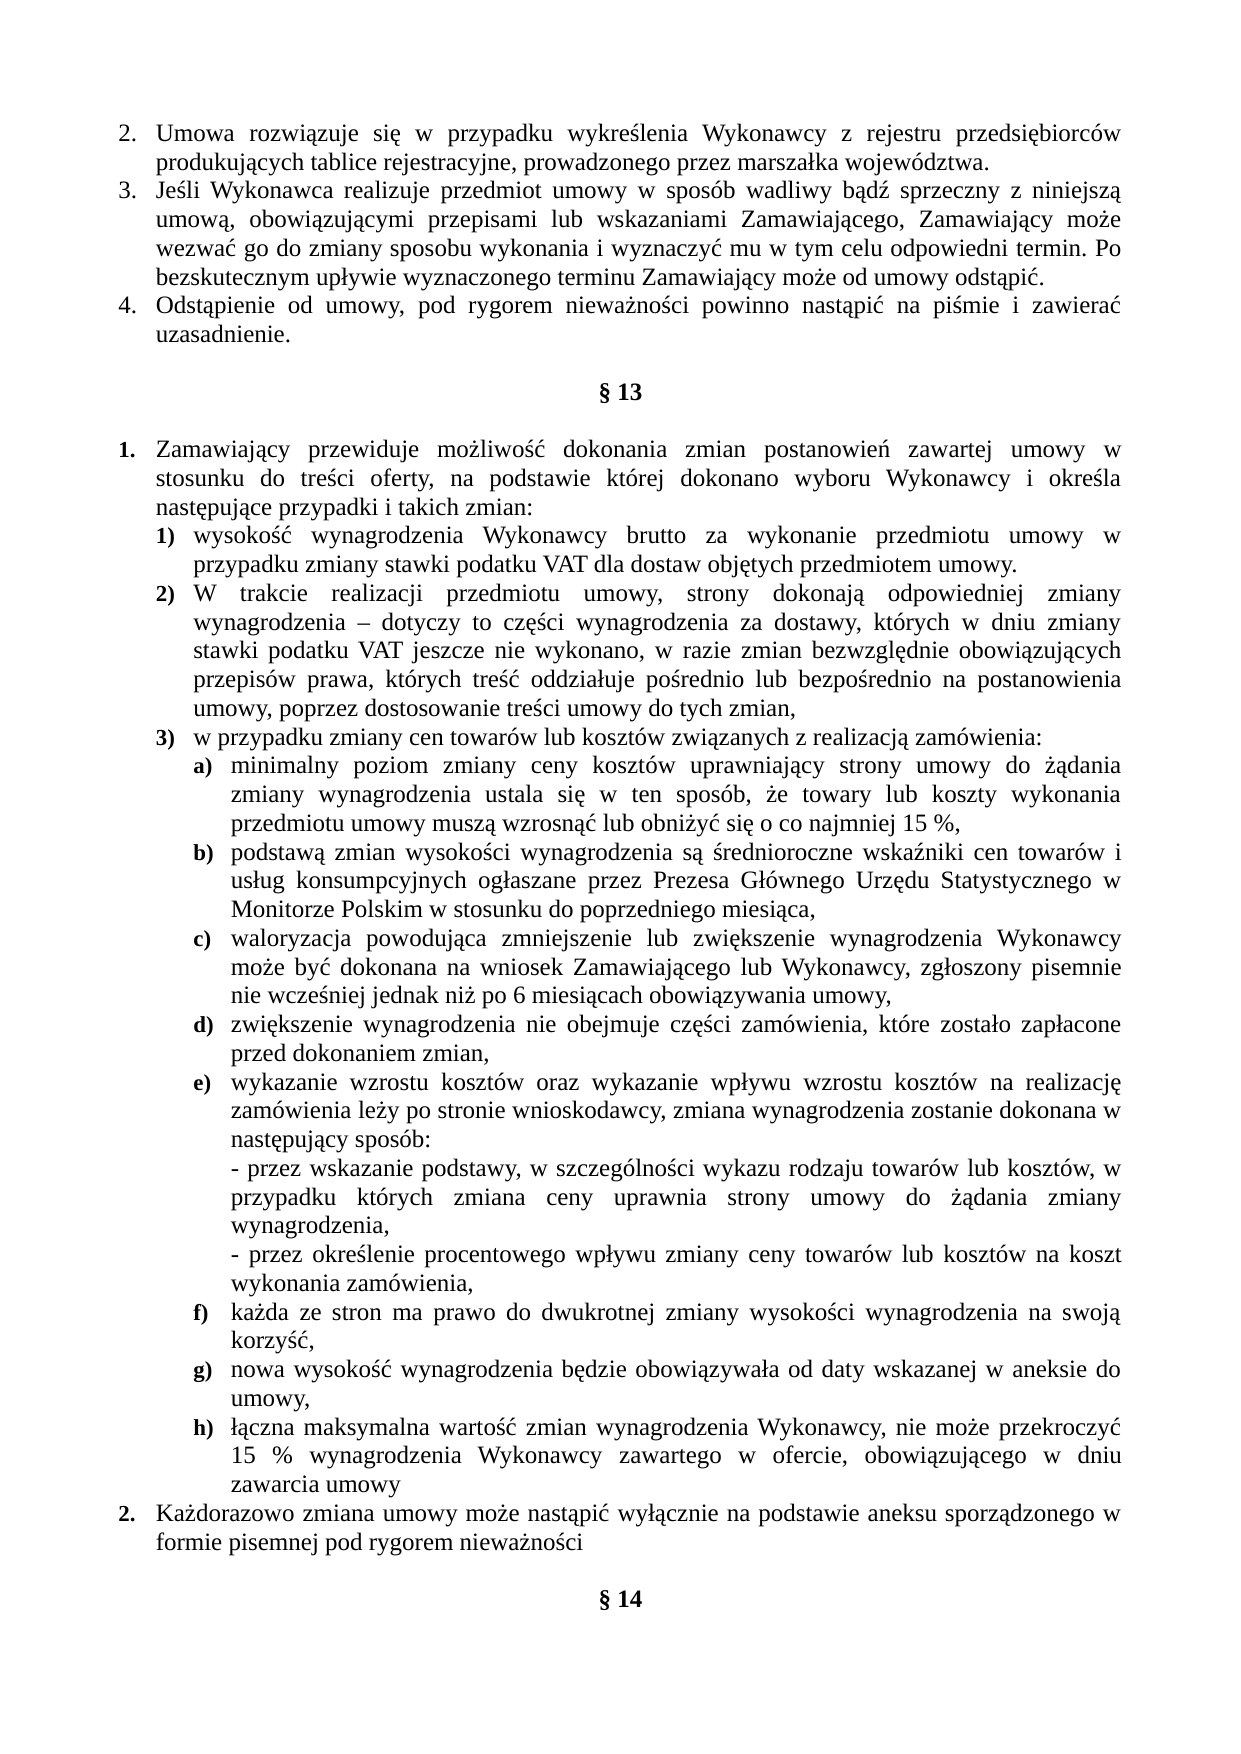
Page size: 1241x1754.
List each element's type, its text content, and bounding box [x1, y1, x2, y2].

list każda ze stron ma prawo do dwukrotnej zmiany wysokości wynagrodzenia na swoją korzyść, [193, 1297, 1122, 1354]
list Zamawiający przewiduje możliwość dokonania zmian postanowień zawartej umowy w stosunku do treści oferty, na podstawie której dokonano wyboru Wykonawcy i określa następujące przypadki i takich zmian: [118, 434, 1122, 521]
list wysokość wynagrodzenia Wykonawcy brutto za wykonanie przedmiotu umowy w przypadku zmiany stawki podatku VAT dla dostaw objętych przedmiotem umowy. [156, 521, 1122, 578]
list W trakcie realizacji przedmiotu umowy, strony dokonają odpowiedniej zmiany wynagrodzenia – dotyczy to części wynagrodzenia za dostawy, których w dniu zmiany stawki podatku VAT jeszcze nie wykonano, w razie zmian bezwzględnie obowiązujących przepisów prawa, których treść oddziałuje pośrednio lub bezpośrednio na postanowienia umowy, poprzez dostosowanie treści umowy do tych zmian, [156, 578, 1122, 722]
text § 13 [118, 377, 1122, 406]
list zwiększenie wynagrodzenia nie obejmuje części zamówienia, które zostało zapłacone przed dokonaniem zmian, [193, 1009, 1122, 1067]
list Jeśli Wykonawca realizuje przedmiot umowy w sposób wadliwy bądź sprzeczny z niniejszą umową, obowiązującymi przepisami lub wskazaniami Zamawiającego, Zamawiający może wezwać go do zmiany sposobu wykonania i wyznaczyć mu w tym celu odpowiedni termin. Po bezskutecznym upływie wyznaczonego terminu Zamawiający może od umowy odstąpić. [118, 176, 1122, 291]
list Odstąpienie od umowy, pod rygorem nieważności powinno nastąpić na piśmie i zawierać uzasadnienie. [118, 291, 1122, 348]
list Każdorazowo zmiana umowy może nastąpić wyłącznie na podstawie aneksu sporządzonego w formie pisemnej pod rygorem nieważności [118, 1498, 1122, 1556]
list łączna maksymalna wartość zmian wynagrodzenia Wykonawcy, nie może przekroczyć 15 % wynagrodzenia Wykonawcy zawartego w ofercie, obowiązującego w dniu zawarcia umowy [193, 1412, 1122, 1498]
list Umowa rozwiązuje się w przypadku wykreślenia Wykonawcy z rejestru przedsiębiorców produkujących tablice rejestracyjne, prowadzonego przez marszałka województwa. [118, 118, 1122, 176]
list - przez określenie procentowego wpływu zmiany ceny towarów lub kosztów na koszt wykonania zamówienia, [231, 1239, 1122, 1297]
list podstawą zmian wysokości wynagrodzenia są średnioroczne wskaźniki cen towarów i usług konsumpcyjnych ogłaszane przez Prezesa Głównego Urzędu Statystycznego w Monitorze Polskim w stosunku do poprzedniego miesiąca, [193, 837, 1122, 923]
list nowa wysokość wynagrodzenia będzie obowiązywała od daty wskazanej w aneksie do umowy, [193, 1354, 1122, 1412]
text § 14 [118, 1584, 1122, 1613]
list wykazanie wzrostu kosztów oraz wykazanie wpływu wzrostu kosztów na realizację zamówienia leży po stronie wnioskodawcy, zmiana wynagrodzenia zostanie dokonana w następujący sposób: [193, 1067, 1122, 1153]
list w przypadku zmiany cen towarów lub kosztów związanych z realizacją zamówienia: [156, 722, 1122, 751]
list - przez wskazanie podstawy, w szczególności wykazu rodzaju towarów lub kosztów, w przypadku których zmiana ceny uprawnia strony umowy do żądania zmiany wynagrodzenia, [231, 1153, 1122, 1239]
list waloryzacja powodująca zmniejszenie lub zwiększenie wynagrodzenia Wykonawcy może być dokonana na wniosek Zamawiającego lub Wykonawcy, zgłoszony pisemnie nie wcześniej jednak niż po 6 miesiącach obowiązywania umowy, [193, 923, 1122, 1009]
list minimalny poziom zmiany ceny kosztów uprawniający strony umowy do żądania zmiany wynagrodzenia ustala się w ten sposób, że towary lub koszty wykonania przedmiotu umowy muszą wzrosnąć lub obniżyć się o co najmniej 15 %, [193, 751, 1122, 837]
